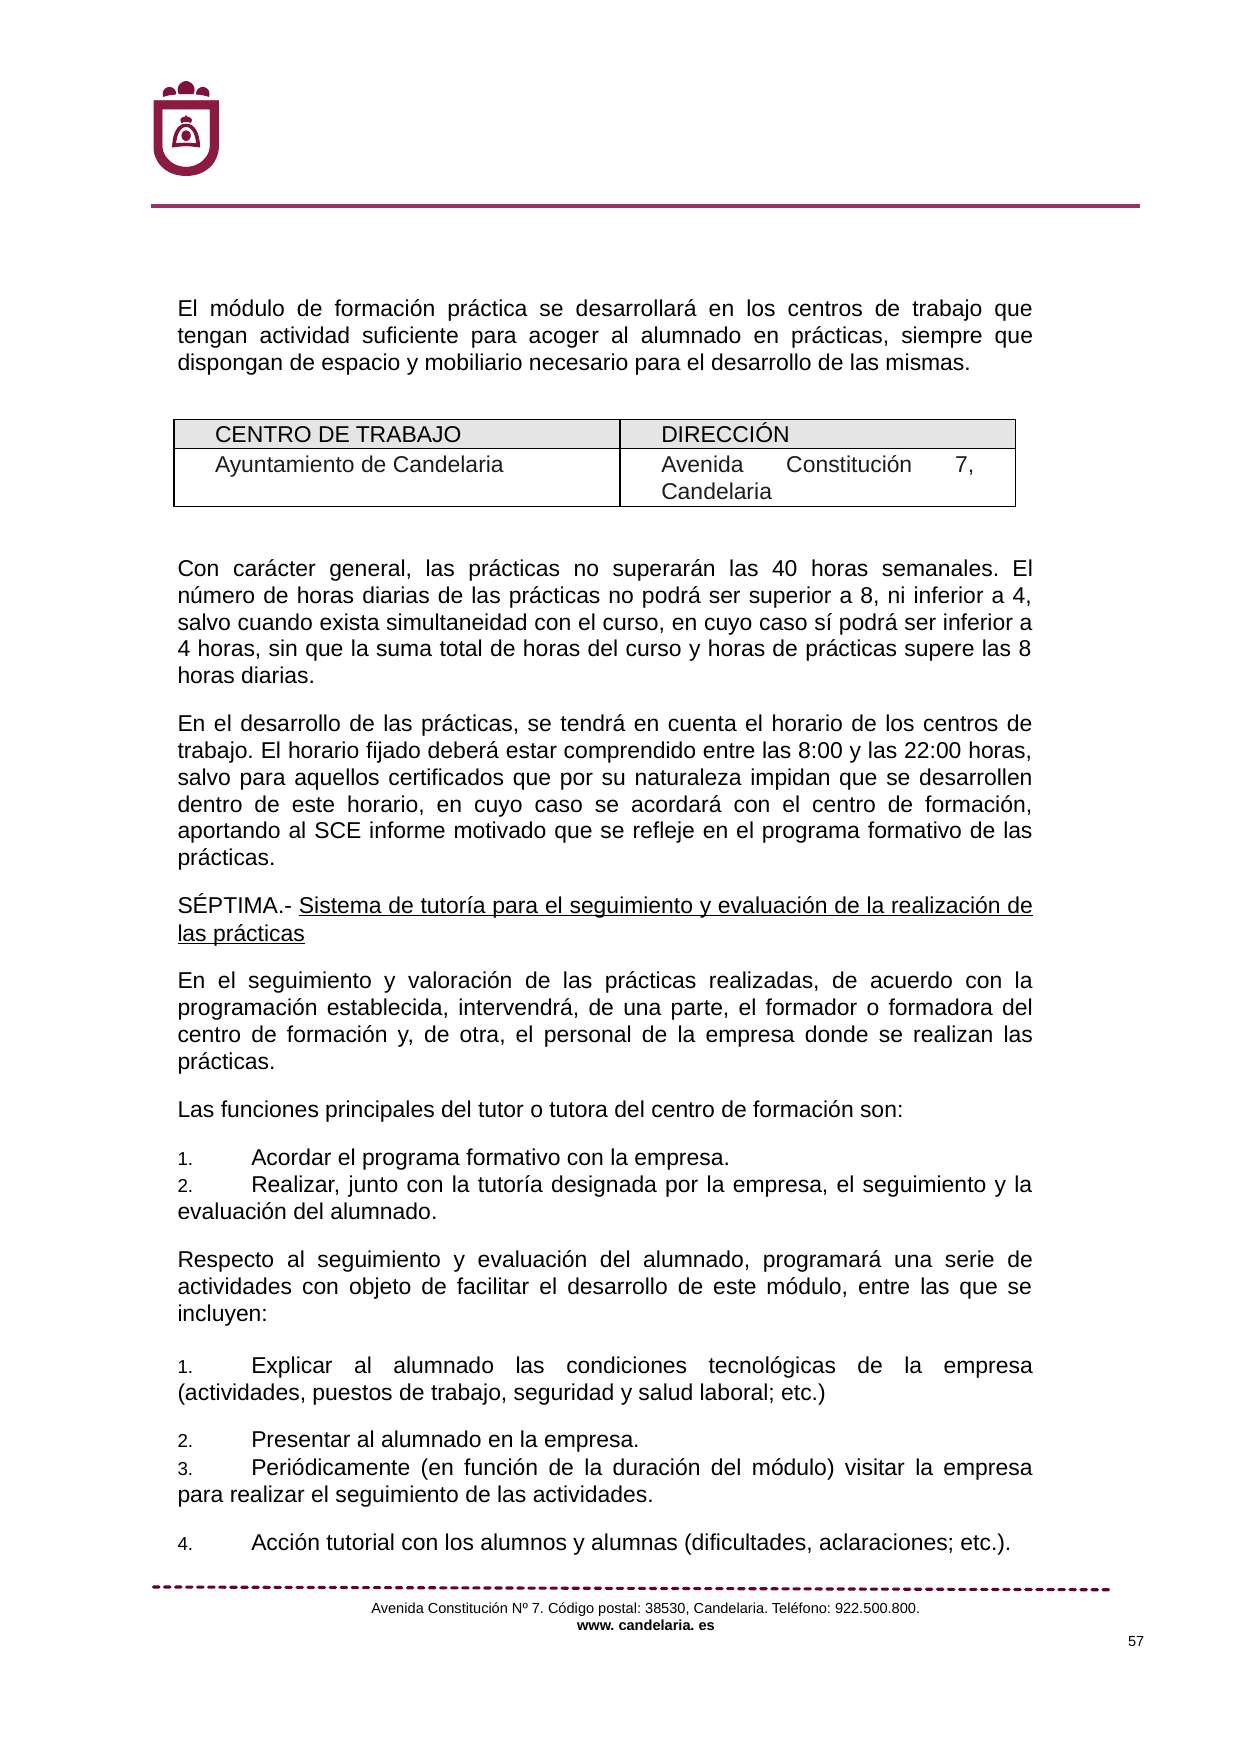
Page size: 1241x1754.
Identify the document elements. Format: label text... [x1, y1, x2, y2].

text Las funciones principales del tutor o tutora del centro de formación son: [177, 1096, 1033, 1122]
list Acordar el programa formativo con la empresa. [177, 1143, 1033, 1170]
table_header DIRECCIÓN [621, 420, 1015, 448]
table_cell Avenida Constitución 7, Candelaria [621, 449, 1015, 506]
text SÉPTIMA.- Sistema de tutoría para el seguimiento y evaluación de la realización de las prácticas [177, 892, 1033, 946]
table_header CENTRO DE TRABAJO [175, 420, 619, 448]
text Respecto al seguimiento y evaluación del alumnado, programará una serie de actividades con objeto de facilitar el desarrollo de este módulo, entre las que se incluyen: [177, 1246, 1033, 1326]
text El módulo de formación práctica se desarrollará en los centros de trabajo que tengan actividad suficiente para acoger al alumnado en prácticas, siempre que dispongan de espacio y mobiliario necesario para el desarrollo de las mismas. [177, 295, 1033, 375]
table_cell Ayuntamiento de Candelaria [175, 449, 619, 506]
text En el seguimiento y valoración de las prácticas realizadas, de acuerdo con la programación establecida, intervendrá, de una parte, el formador o formadora del centro de formación y, de otra, el personal de la empresa donde se realizan las prácticas. [177, 967, 1033, 1074]
list Acción tutorial con los alumnos y alumnas (dificultades, aclaraciones; etc.). [177, 1529, 1033, 1555]
list Explicar al alumnado las condiciones tecnológicas de la empresa (actividades, puestos de trabajo, seguridad y salud laboral; etc.) [177, 1352, 1033, 1405]
list Presentar al alumnado en la empresa. [177, 1426, 1033, 1453]
list Realizar, junto con la tutoría designada por la empresa, el seguimiento y la evaluación del alumnado. [177, 1171, 1033, 1224]
text En el desarrollo de las prácticas, se tendrá en cuenta el horario de los centros de trabajo. El horario fijado deberá estar comprendido entre las 8:00 y las 22:00 horas, salvo para aquellos certificados que por su naturaleza impidan que se desarrollen dentro de este horario, en cuyo caso se acordará con el centro de formación, aportando al SCE informe motivado que se refleje en el programa formativo de las prácticas. [177, 710, 1033, 871]
text Con carácter general, las prácticas no superarán las 40 horas semanales. El número de horas diarias de las prácticas no podrá ser superior a 8, ni inferior a 4, salvo cuando exista simultaneidad con el curso, en cuyo caso sí podrá ser inferior a 4 horas, sin que la suma total de horas del curso y horas de prácticas supere las 8 horas diarias. [177, 555, 1033, 688]
list Periódicamente (en función de la duración del módulo) visitar la empresa para realizar el seguimiento de las actividades. [177, 1454, 1033, 1507]
